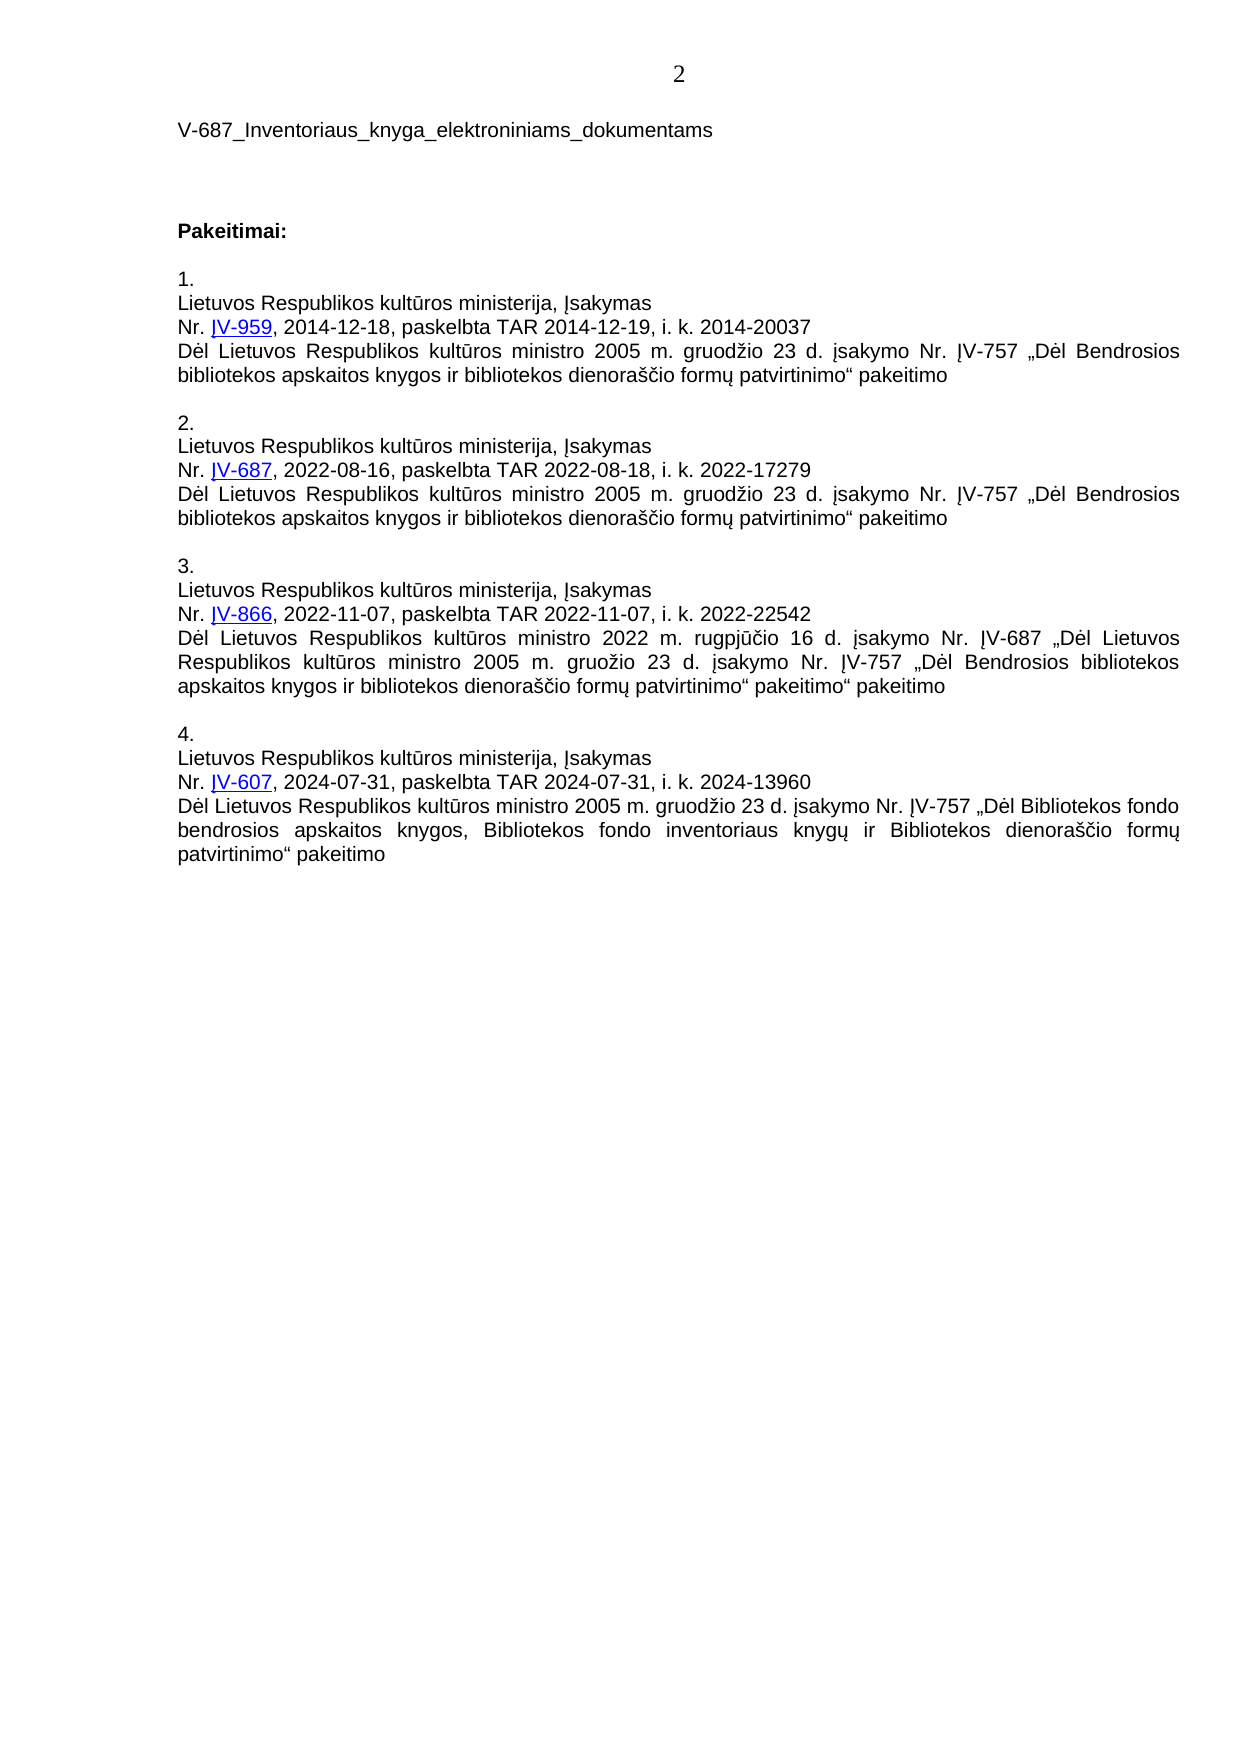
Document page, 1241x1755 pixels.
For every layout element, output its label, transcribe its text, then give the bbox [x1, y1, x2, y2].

text 3. [177, 554, 1181, 578]
text Dėl Lietuvos Respublikos kultūros ministro 2005 m. gruodžio 23 d. įsakymo Nr. ĮV-757 „Dėl Bibliotekos fondo bendrosios apskaitos knygos, Bibliotekos fondo inventoriaus knygų ir Bibliotekos dienoraščio formų patvirtinimo“ pakeitimo [177, 794, 1181, 866]
text V-687_Inventoriaus_knyga_elektroniniams_dokumentams [177, 118, 1181, 142]
text 1. [177, 267, 1181, 291]
text 4. [177, 722, 1181, 746]
text Dėl Lietuvos Respublikos kultūros ministro 2005 m. gruodžio 23 d. įsakymo Nr. ĮV-757 „Dėl Bendrosios bibliotekos apskaitos knygos ir bibliotekos dienoraščio formų patvirtinimo“ pakeitimo [177, 338, 1181, 386]
text 2. [177, 410, 1181, 434]
text Lietuvos Respublikos kultūros ministerija, Įsakymas [177, 291, 1181, 314]
text Nr. ĮV-687, 2022-08-16, paskelbta TAR 2022-08-18, i. k. 2022-17279 [177, 458, 1181, 482]
text Nr. ĮV-607, 2024-07-31, paskelbta TAR 2024-07-31, i. k. 2024-13960 [177, 770, 1181, 794]
text Nr. ĮV-866, 2022-11-07, paskelbta TAR 2022-11-07, i. k. 2022-22542 [177, 602, 1181, 626]
text Pakeitimai: [177, 219, 1181, 243]
text Lietuvos Respublikos kultūros ministerija, Įsakymas [177, 578, 1181, 602]
text Nr. ĮV-959, 2014-12-18, paskelbta TAR 2014-12-19, i. k. 2014-20037 [177, 314, 1181, 338]
text Lietuvos Respublikos kultūros ministerija, Įsakymas [177, 746, 1181, 770]
text Dėl Lietuvos Respublikos kultūros ministro 2005 m. gruodžio 23 d. įsakymo Nr. ĮV-757 „Dėl Bendrosios bibliotekos apskaitos knygos ir bibliotekos dienoraščio formų patvirtinimo“ pakeitimo [177, 482, 1181, 530]
text Dėl Lietuvos Respublikos kultūros ministro 2022 m. rugpjūčio 16 d. įsakymo Nr. ĮV-687 „Dėl Lietuvos Respublikos kultūros ministro 2005 m. gruožio 23 d. įsakymo Nr. ĮV-757 „Dėl Bendrosios bibliotekos apskaitos knygos ir bibliotekos dienoraščio formų patvirtinimo“ pakeitimo“ pakeitimo [177, 626, 1181, 698]
text Lietuvos Respublikos kultūros ministerija, Įsakymas [177, 434, 1181, 458]
